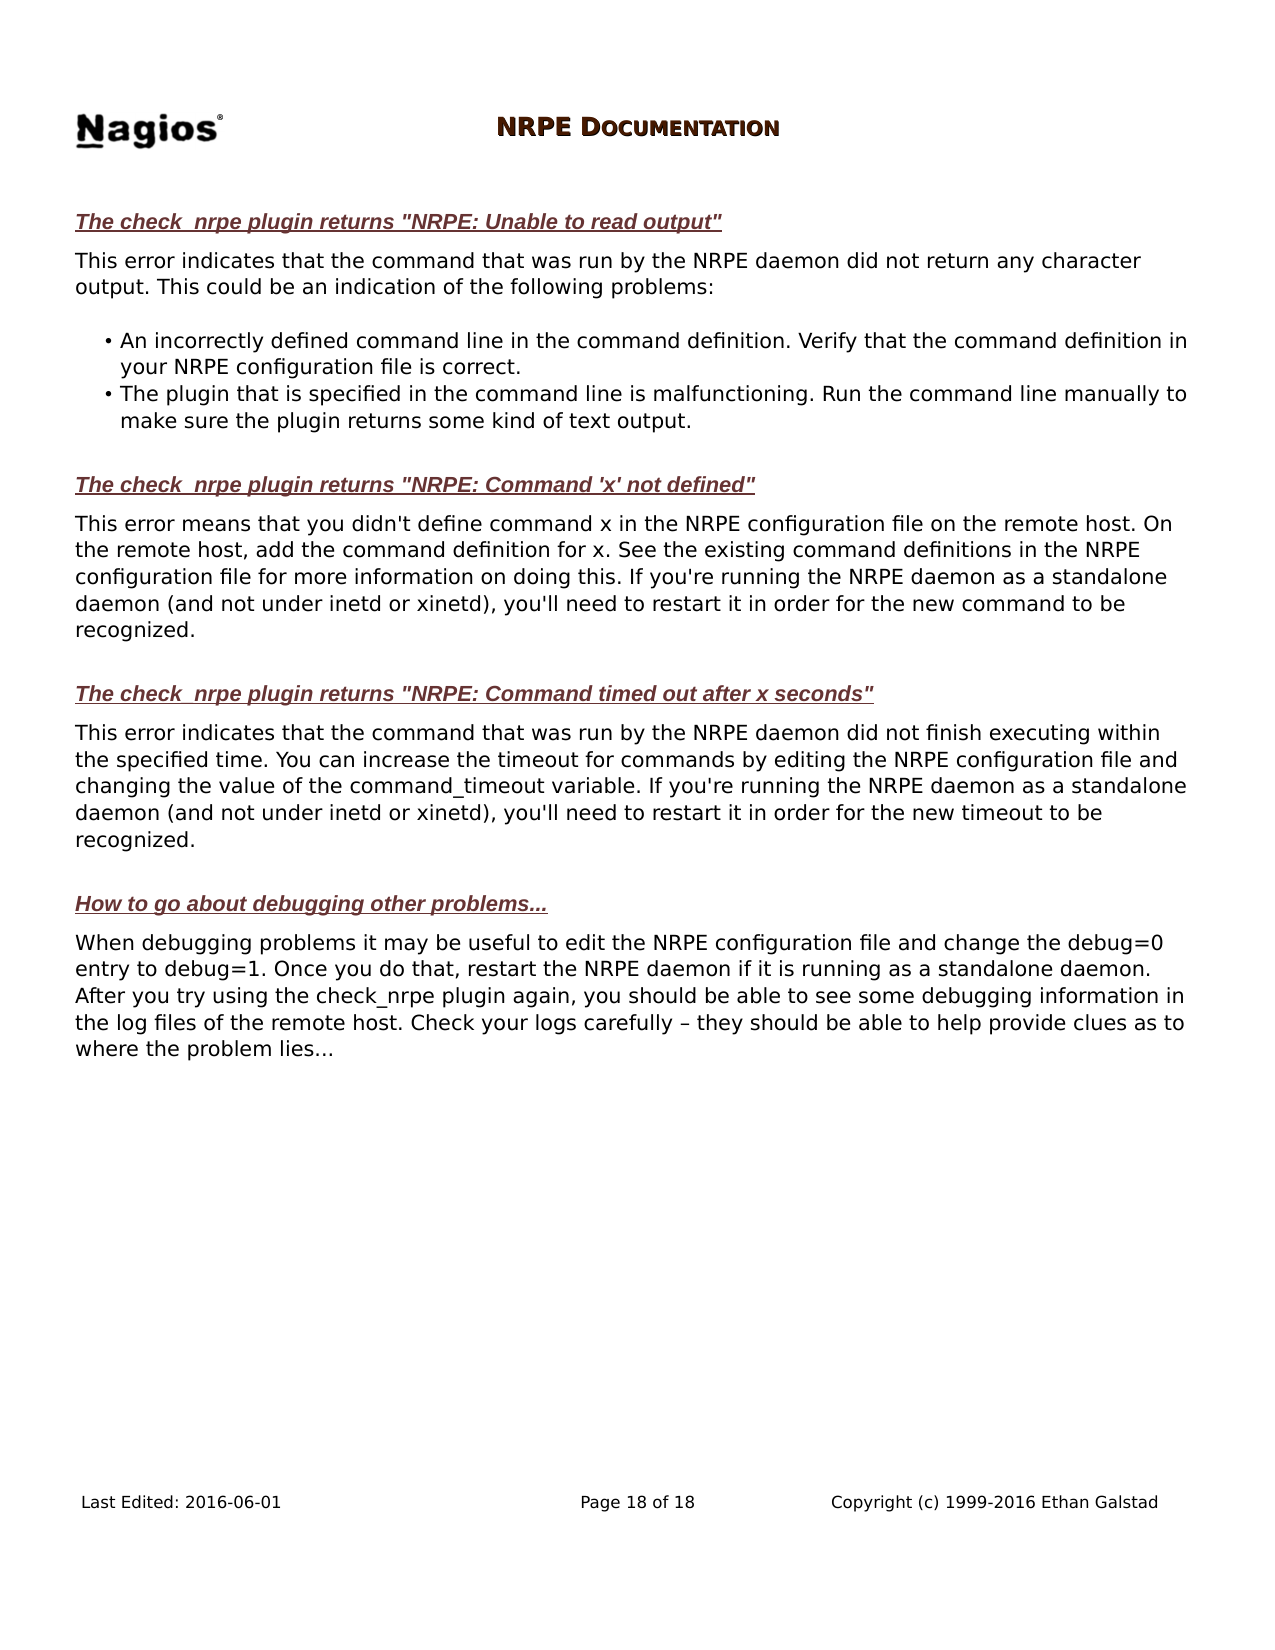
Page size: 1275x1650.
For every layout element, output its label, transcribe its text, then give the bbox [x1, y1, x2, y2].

text This error indicates that the command that was run by the NRPE daemon did not finish executing within the specified time. You can increase the timeout for commands by editing the NRPE configuration file and changing the value of the command_timeout variable. If you're running the NRPE daemon as a standalone daemon (and not under inetd or xinetd), you'll need to restart it in order for the new timeout to be recognized. [75, 721, 1200, 852]
text This error indicates that the command that was run by the NRPE daemon did not return any character output. This could be an indication of the following problems: [75, 249, 1200, 300]
subtitle The check_nrpe plugin returns "NRPE: Unable to read output" [75, 208, 1200, 234]
list The plugin that is specified in the command line is malfunctioning. Run the command line manually to make sure the plugin returns some kind of text output. [105, 382, 1200, 433]
text This error means that you didn't define command x in the NRPE configuration file on the remote host. On the remote host, add the command definition for x. See the existing command definitions in the NRPE configuration file for more information on doing this. If you're running the NRPE daemon as a standalone daemon (and not under inetd or xinetd), you'll need to restart it in order for the new command to be recognized. [75, 512, 1200, 643]
text When debugging problems it may be useful to edit the NRPE configuration file and change the debug=0 entry to debug=1. Once you do that, restart the NRPE daemon if it is running as a standalone daemon. After you try using the check_nrpe plugin again, you should be able to see some debugging information in the log files of the remote host. Check your logs carefully – they should be able to help provide clues as to where the problem lies... [75, 931, 1200, 1062]
picture [75, 112, 225, 150]
list An incorrectly defined command line in the command definition. Verify that the command definition in your NRPE configuration file is correct. [105, 329, 1200, 380]
subtitle How to go about debugging other problems... [75, 891, 1200, 916]
subtitle The check_nrpe plugin returns "NRPE: Command timed out after x seconds" [75, 681, 1200, 706]
subtitle The check_nrpe plugin returns "NRPE: Command 'x' not defined" [75, 471, 1200, 497]
